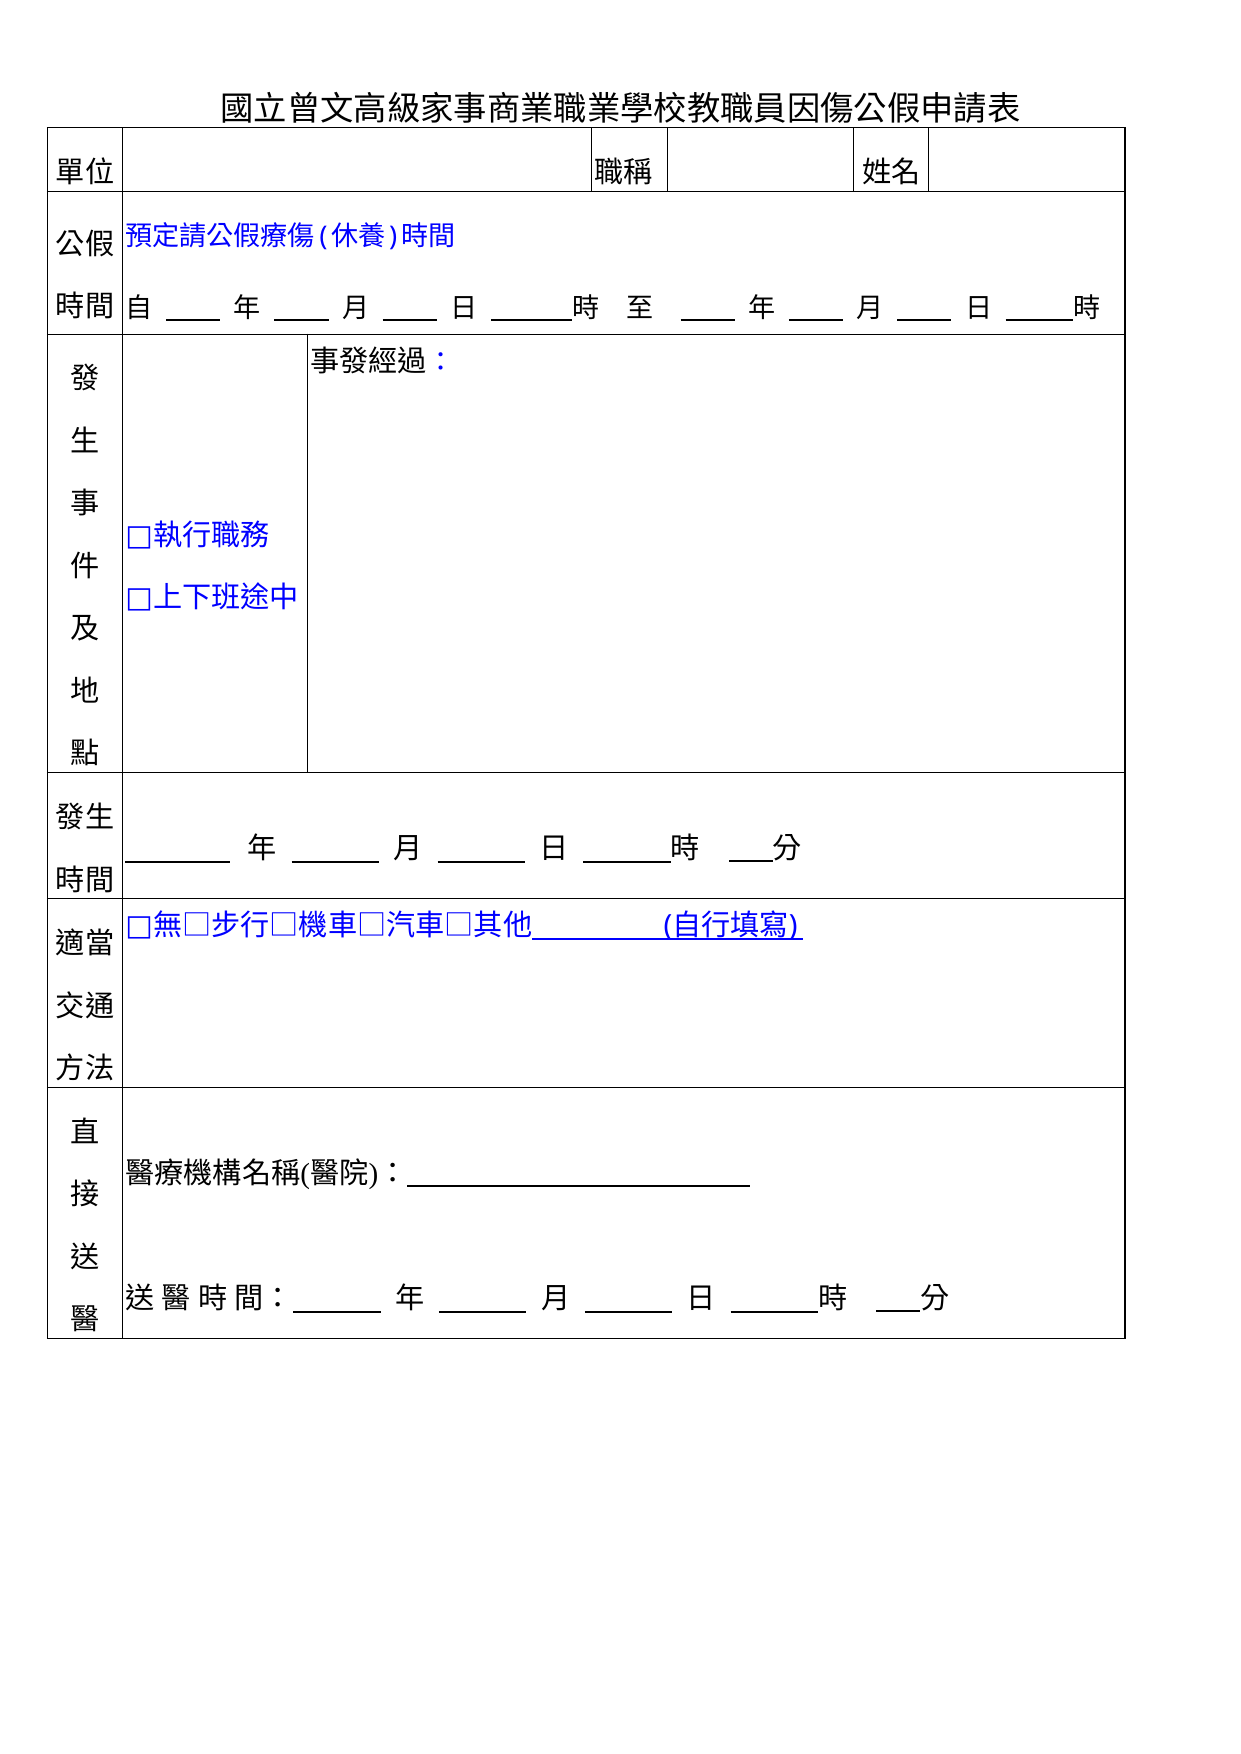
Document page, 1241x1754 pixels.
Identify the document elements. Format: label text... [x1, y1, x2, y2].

table_cell □無□步行□機車□汽車□其他 (自行填寫) [123, 899, 1124, 1087]
table_cell 醫療機構名稱(醫院)： 送 醫 時 間： 年 月 日 時 分 [123, 1088, 1124, 1338]
table_header 職稱 [592, 128, 667, 191]
table_header [929, 128, 1124, 191]
table_cell 發生 時間 [48, 773, 122, 898]
table_cell 適當 交通 方法 [48, 899, 122, 1087]
table_header 姓名 [854, 128, 928, 191]
table_cell 直 接 送 醫 [48, 1088, 122, 1338]
text 國立曾文高級家事商業職業學校教職員因傷公假申請表 [47, 64, 1193, 127]
table_header [668, 128, 853, 191]
table_header 單位 [48, 128, 122, 191]
table_cell 公假 時間 [48, 192, 122, 333]
table_cell 年 月 日 時 分 [123, 773, 1124, 898]
table_cell 發 生 事 件 及 地 點 [48, 335, 122, 772]
table_cell 事發經過： [308, 335, 1124, 772]
table_cell 預定請公假療傷(休養)時間 自 年 月 日 時 至 年 月 日 時 [123, 192, 1124, 333]
table_cell □執行職務 □上下班途中 [123, 335, 307, 772]
table_header [123, 128, 591, 191]
